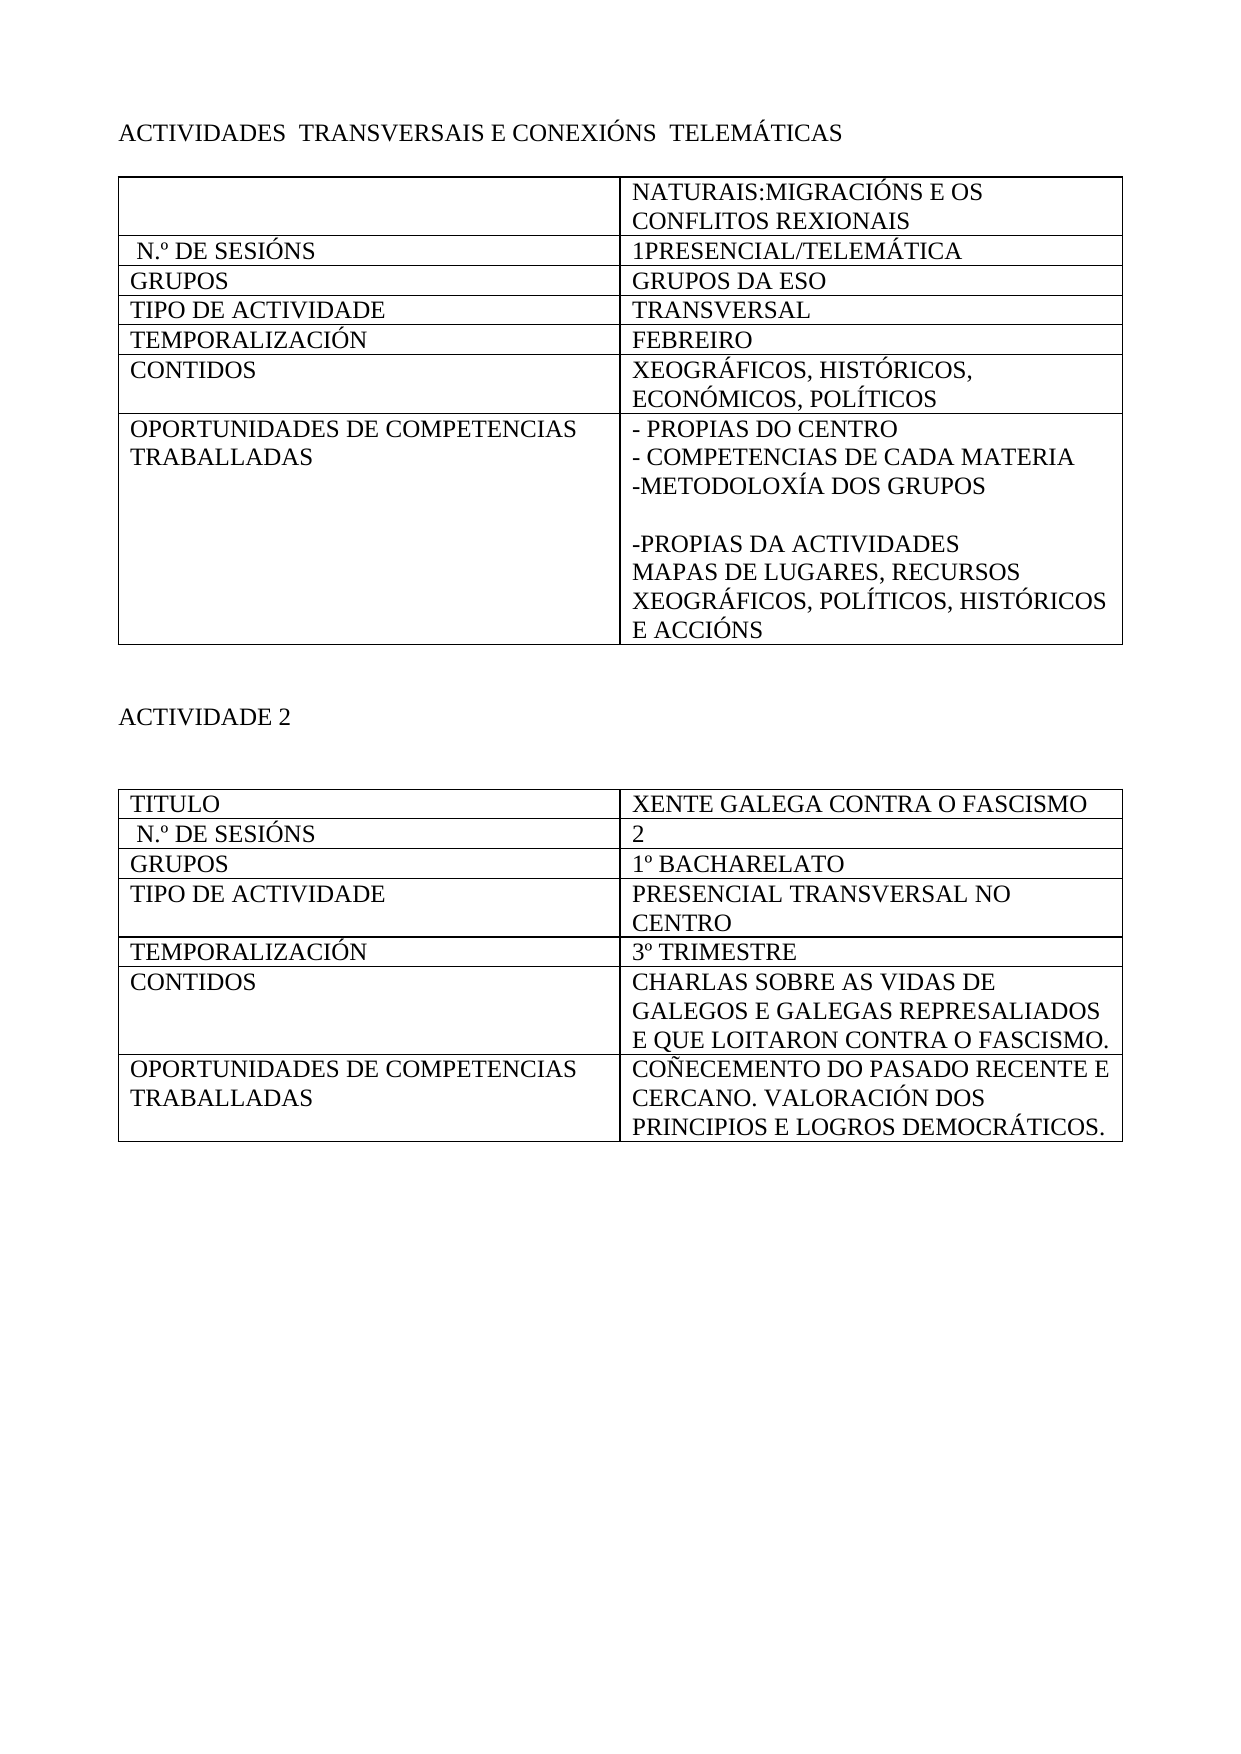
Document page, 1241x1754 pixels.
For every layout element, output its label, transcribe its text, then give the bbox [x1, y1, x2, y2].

table_cell - PROPIAS DO CENTRO - COMPETENCIAS DE CADA MATERIA -METODOLOXÍA DOS GRUPOS -PROPIAS DA ACTIVIDADES MAPAS DE LUGARES, RECURSOS XEOGRÁFICOS, POLÍTICOS, HISTÓRICOS E ACCIÓNS [621, 414, 1122, 644]
table_cell GRUPOS [119, 849, 619, 878]
table_cell COÑECEMENTO DO PASADO RECENTE E CERCANO. VALORACIÓN DOS PRINCIPIOS E LOGROS DEMOCRÁTICOS. [621, 1055, 1122, 1141]
table_cell TRANSVERSAL [621, 296, 1122, 324]
table_cell N.º DE SESIÓNS [119, 236, 619, 265]
table_cell GRUPOS [119, 266, 619, 294]
table_cell CHARLAS SOBRE AS VIDAS DE GALEGOS E GALEGAS REPRESALIADOS E QUE LOITARON CONTRA O FASCISMO. [621, 967, 1122, 1053]
table_cell FEBREIRO [621, 325, 1122, 354]
table_cell TEMPORALIZACIÓN [119, 938, 619, 966]
table_cell CONTIDOS [119, 355, 619, 413]
table_cell 1º BACHARELATO [621, 849, 1122, 878]
table_cell 1PRESENCIAL/TELEMÁTICA [621, 236, 1122, 265]
table_cell CONTIDOS [119, 967, 619, 1053]
table_cell N.º DE SESIÓNS [119, 819, 619, 848]
table_cell OPORTUNIDADES DE COMPETENCIAS TRABALLADAS [119, 1055, 619, 1141]
table_cell 3º TRIMESTRE [621, 938, 1122, 966]
table_header TITULO [119, 790, 619, 818]
table_header NATURAIS:MIGRACIÓNS E OS CONFLITOS REXIONAIS [621, 178, 1122, 235]
table_cell 2 [621, 819, 1122, 848]
table_cell TIPO DE ACTIVIDADE [119, 296, 619, 324]
table_cell XEOGRÁFICOS, HISTÓRICOS, ECONÓMICOS, POLÍTICOS [621, 355, 1122, 413]
text ACTIVIDADE 2 [118, 702, 1122, 731]
table_cell OPORTUNIDADES DE COMPETENCIAS TRABALLADAS [119, 414, 619, 644]
table_cell GRUPOS DA ESO [621, 266, 1122, 294]
table_header XENTE GALEGA CONTRA O FASCISMO [621, 790, 1122, 818]
table_header [119, 178, 619, 235]
table_cell TIPO DE ACTIVIDADE [119, 879, 619, 936]
table_cell TEMPORALIZACIÓN [119, 325, 619, 354]
table_cell PRESENCIAL TRANSVERSAL NO CENTRO [621, 879, 1122, 936]
